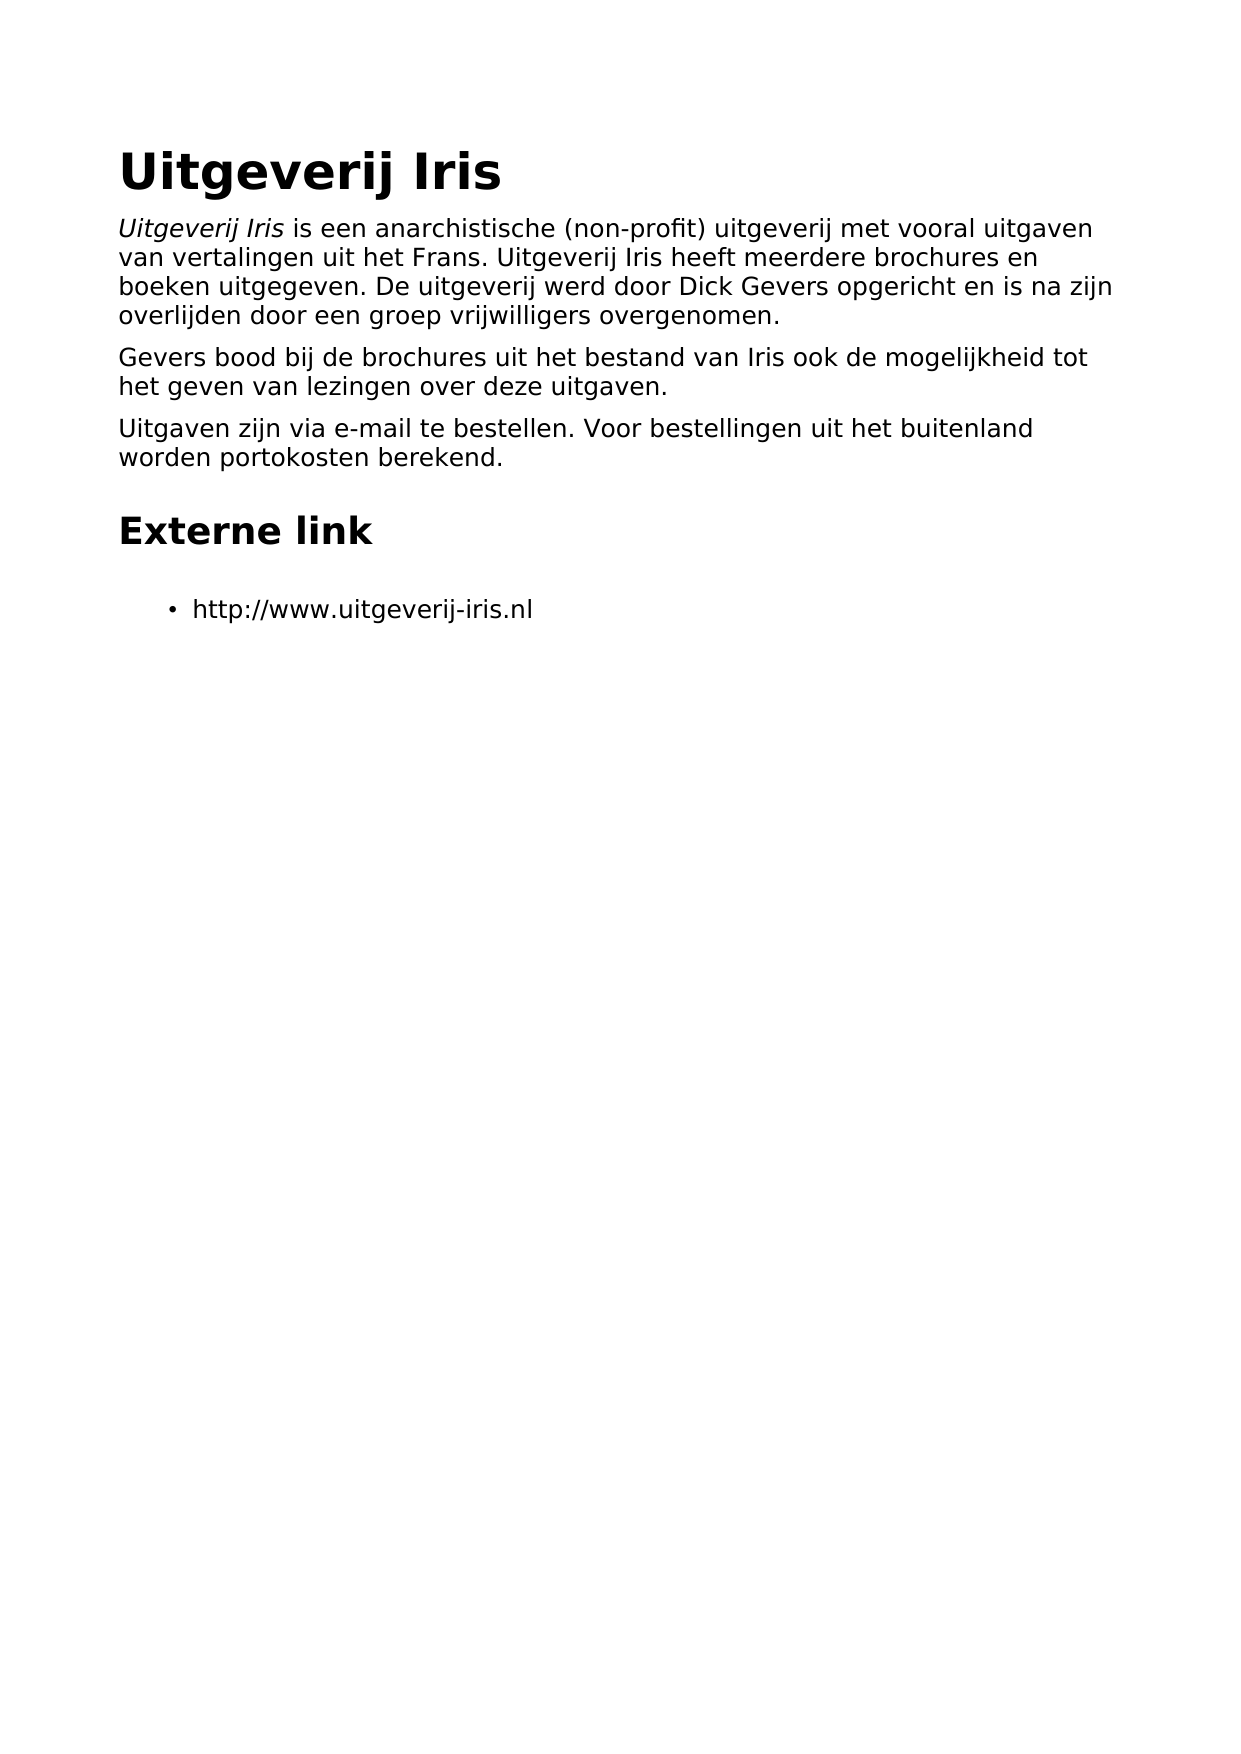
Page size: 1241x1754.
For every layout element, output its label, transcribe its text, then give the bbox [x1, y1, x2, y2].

text Gevers bood bij de brochures uit het bestand van Iris ook de mogelijkheid tot het geven van lezingen over deze uitgaven. [118, 343, 1122, 401]
subtitle Externe link [118, 510, 1122, 553]
list http://www.uitgeverij-iris.nl [177, 595, 1122, 624]
text Uitgeverij Iris is een anarchistische (non-profit) uitgeverij met vooral uitgaven van vertalingen uit het Frans. Uitgeverij Iris heeft meerdere brochures en boeken uitgegeven. De uitgeverij werd door Dick Gevers opgericht en is na zijn overlijden door een groep vrijwilligers overgenomen. [118, 214, 1122, 331]
subtitle Uitgeverij Iris [118, 143, 1122, 201]
text Uitgaven zijn via e-mail te bestellen. Voor bestellingen uit het buitenland worden portokosten berekend. [118, 414, 1122, 472]
